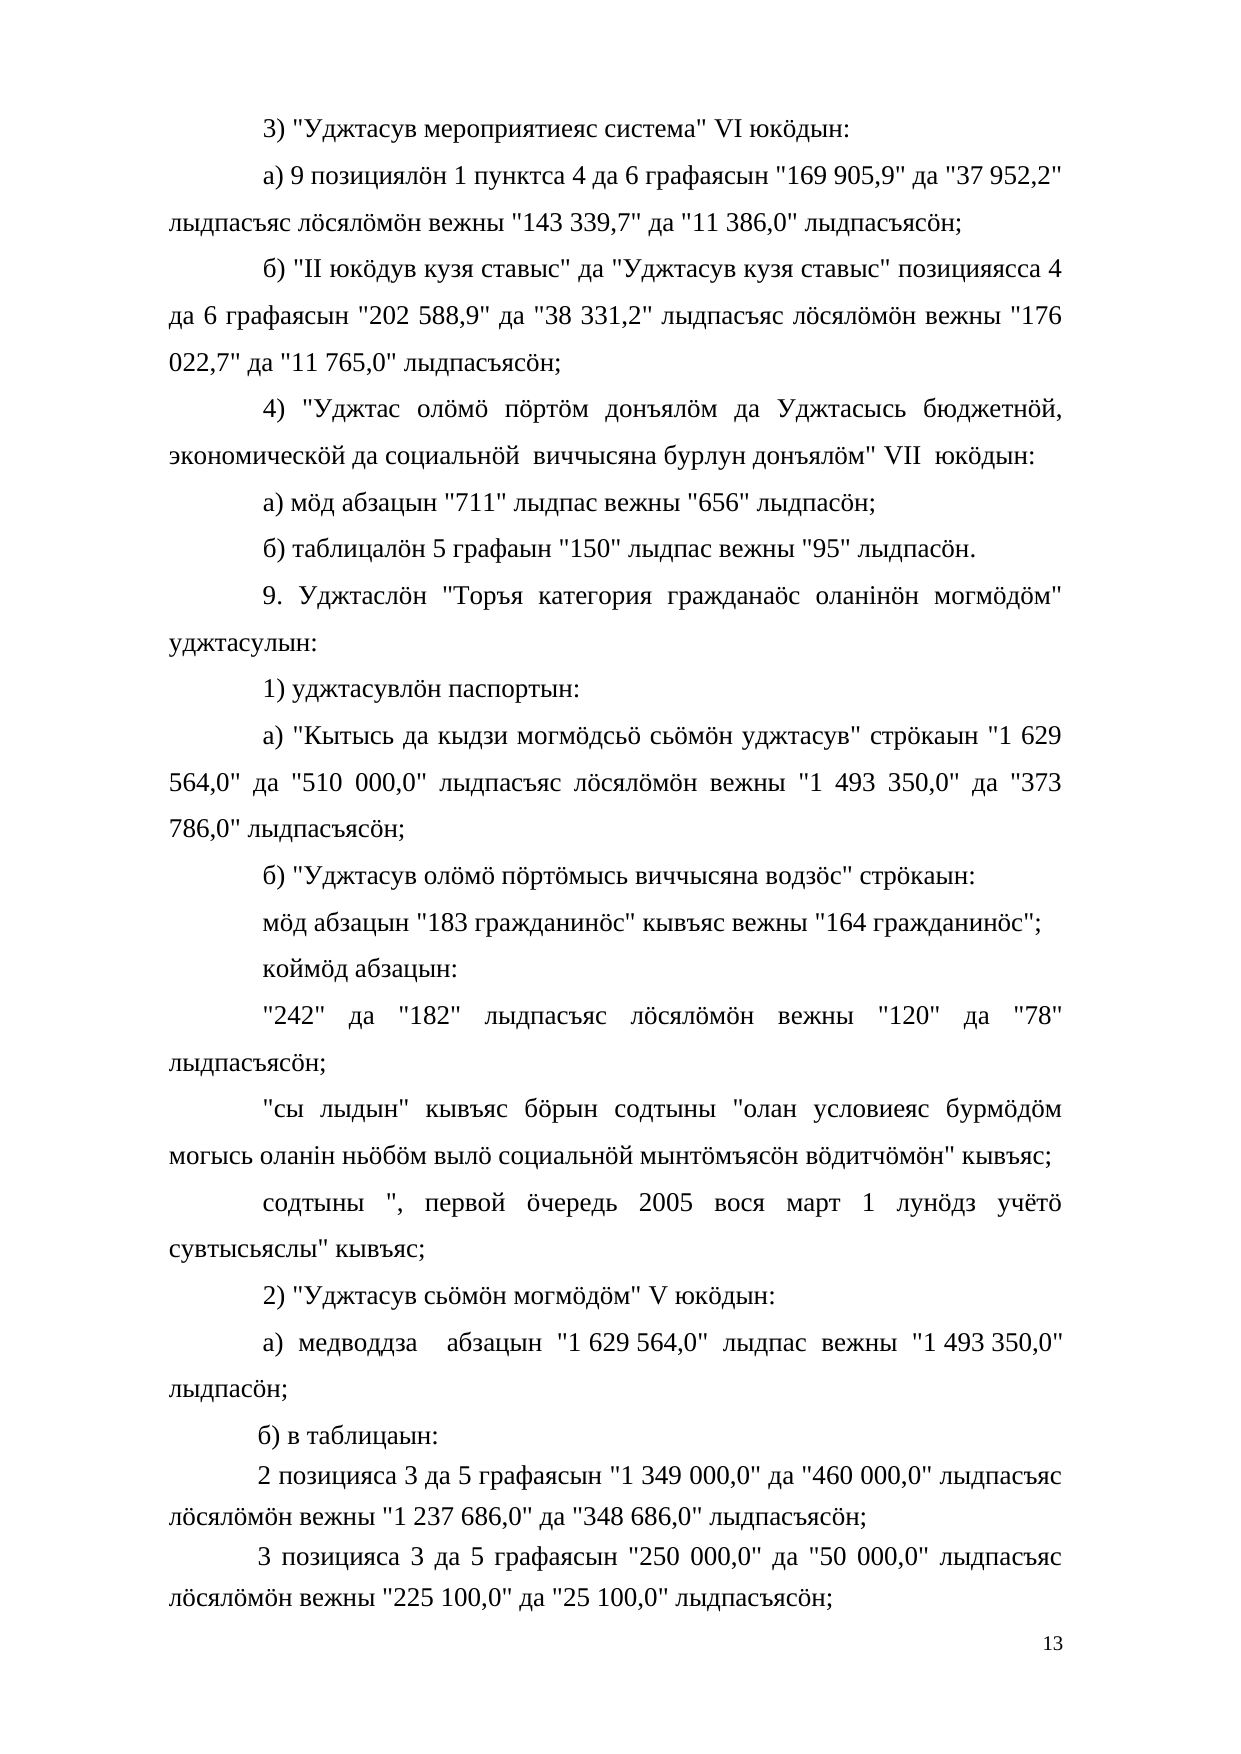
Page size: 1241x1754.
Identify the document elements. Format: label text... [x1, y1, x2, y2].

text 2) "Уджтасув сьöмöн могмöдöм" V юкöдын: [169, 1279, 1063, 1310]
text а) медводдза абзацын "1 629 564,0" лыдпас вежны "1 493 350,0" лыдпасöн; [169, 1326, 1063, 1403]
text 2 позицияса 3 да 5 графаясын "1 349 000,0" да "460 000,0" лыдпасъяс лöсялöмöн вежны "1 237 686,0" да "348 686,0" лыдпасъясöн; [169, 1459, 1063, 1531]
text а) мöд абзацын "711" лыдпас вежны "656" лыдпасöн; [169, 486, 1063, 517]
text 1) уджтасувлöн паспортын: [169, 672, 1063, 703]
text коймöд абзацын: [169, 952, 1063, 983]
text содтыны ", первой öчередь 2005 вося март 1 лунöдз учётö сувтысьяслы" кывъяс; [169, 1186, 1063, 1263]
text б) в таблицаын: [169, 1419, 1063, 1450]
text мöд абзацын "183 гражданинöс" кывъяс вежны "164 гражданинöс"; [169, 906, 1063, 937]
text 4) "Уджтас олöмö пöртöм донъялöм да Уджтасысь бюджетнöй, экономическöй да социальнöй виччысяна бурлун донъялöм" VII юкöдын: [169, 392, 1063, 470]
text а) 9 позициялöн 1 пунктса 4 да 6 графаясын "169 905,9" да "37 952,2" лыдпасъяс лöсялöмöн вежны "143 339,7" да "11 386,0" лыдпасъясöн; [169, 159, 1063, 237]
text 3 позицияса 3 да 5 графаясын "250 000,0" да "50 000,0" лыдпасъяс лöсялöмöн вежны "225 100,0" да "25 100,0" лыдпасъясöн; [169, 1540, 1063, 1612]
text б) "Уджтасув олöмö пöртöмысь виччысяна водзöс" стрöкаын: [169, 859, 1063, 890]
text а) "Кытысь да кыдзи могмöдсьö сьöмöн уджтасув" стрöкаын "1 629 564,0" да "510 000,0" лыдпасъяс лöсялöмöн вежны "1 493 350,0" да "373 786,0" лыдпасъясöн; [169, 719, 1063, 843]
text "242" да "182" лыдпасъяс лöсялöмöн вежны "120" да "78" лыдпасъясöн; [169, 999, 1063, 1077]
text б) таблицалöн 5 графаын "150" лыдпас вежны "95" лыдпасöн. [169, 532, 1063, 563]
text 3) "Уджтасув мероприятиеяс система" VI юкöдын: [169, 112, 1063, 143]
text б) "II юкöдув кузя ставыс" да "Уджтасув кузя ставыс" позицияясса 4 да 6 графаясын "202 588,9" да "38 331,2" лыдпасъяс лöсялöмöн вежны "176 022,7" да "11 765,0" лыдпасъясöн; [169, 252, 1063, 377]
text "сы лыдын" кывъяс бöрын содтыны "олан условиеяс бурмöдöм могысь оланiн ньöбöм вылö социальнöй мынтöмъясöн вöдитчöмöн" кывъяс; [169, 1092, 1063, 1170]
text 9. Уджтаслöн "Торъя категория гражданаöс оланінöн могмöдöм" уджтасулын: [169, 579, 1063, 657]
